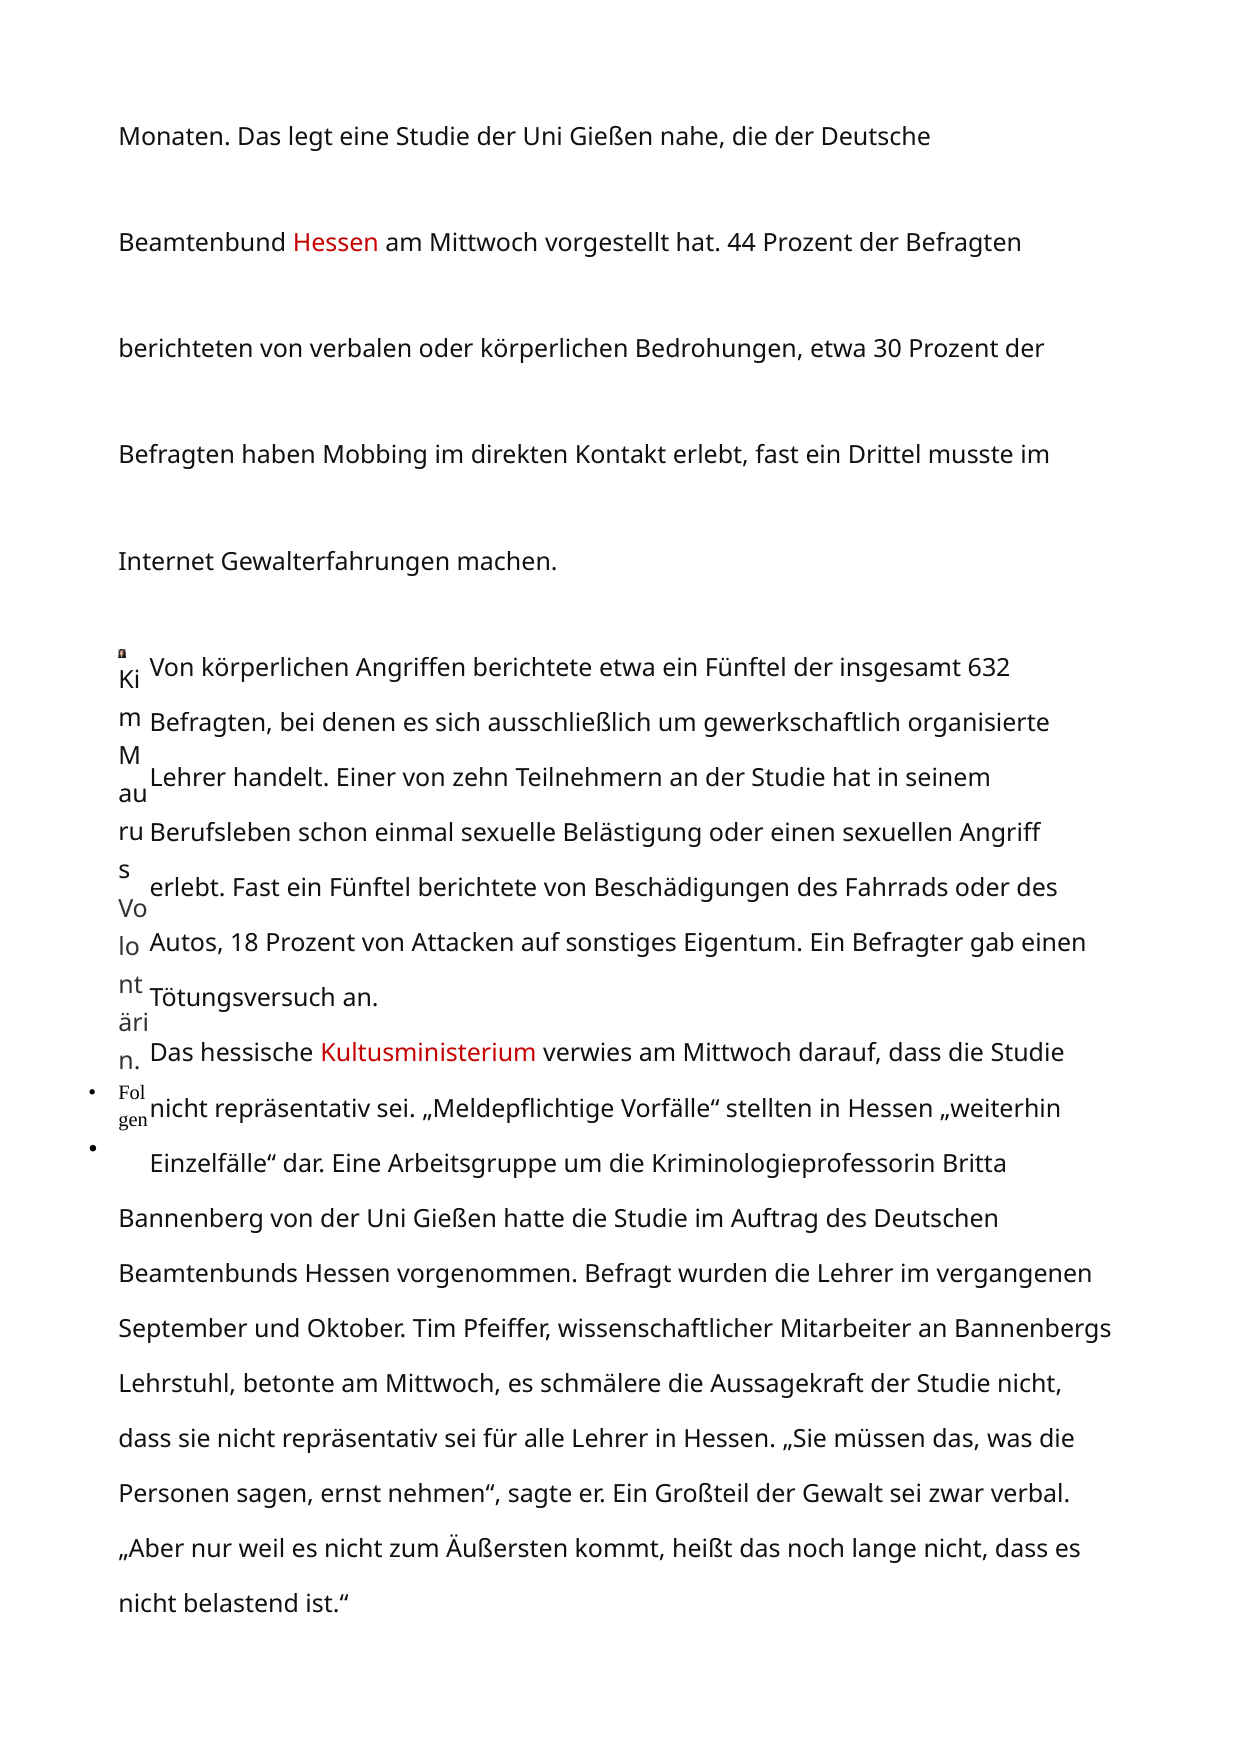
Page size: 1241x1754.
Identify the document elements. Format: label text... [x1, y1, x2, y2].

text Von körperlichen Angriffen berichtete etwa ein Fünftel der insgesamt 632 Befragten, bei denen es sich ausschließlich um gewerkschaftlich organisierte Lehrer handelt. Einer von zehn Teilnehmern an der Studie hat in seinem Berufsleben schon einmal sexuelle Belästigung oder einen sexuellen Angriff erlebt. Fast ein Fünftel berichtete von Beschädigungen des Fahrrads oder des Autos, 18 Prozent von Attacken auf sonstiges Eigentum. Ein Befragter gab einen Tötungsversuch an. [118, 649, 1122, 1014]
text Monaten. Das legt eine Studie der Uni Gießen nahe, die der Deutsche Beamtenbund Hessen am Mittwoch vorgestellt hat. 44 Prozent der Befragten berichteten von verbalen oder körperlichen Bedrohungen, etwa 30 Prozent der Befragten haben Mobbing im direkten Kontakt erlebt, fast ein Drittel musste im Internet Gewalterfahrungen machen. [118, 118, 1122, 577]
text Volontärin. [118, 890, 149, 1077]
text Das hessische Kultusministerium verwies am Mittwoch darauf, dass die Studie nicht repräsentativ sei. „Meldepflichtige Vorfälle“ stellten in Hessen „weiterhin Einzelfälle“ dar. Eine Arbeitsgruppe um die Kriminologieprofessorin Britta Bannenberg von der Uni Gießen hatte die Studie im Auftrag des Deutschen Beamtenbunds Hessen vorgenommen. Befragt wurden die Lehrer im vergangenen September und Oktober. Tim Pfeiffer, wissenschaftlicher Mitarbeiter an Bannenbergs Lehrstuhl, betonte am Mittwoch, es schmälere die Aussagekraft der Studie nicht, dass sie nicht repräsentativ sei für alle Lehrer in Hessen. „Sie müssen das, was die Personen sagen, ernst nehmen“, sagte er. Ein Großteil der Gewalt sei zwar verbal. „Aber nur weil es nicht zum Äußersten kommt, heißt das noch lange nicht, dass es nicht belastend ist.“ [118, 1035, 1122, 1620]
list Folgen [118, 1081, 149, 1131]
text Kim Maurus [118, 661, 149, 886]
picture [118, 649, 126, 658]
